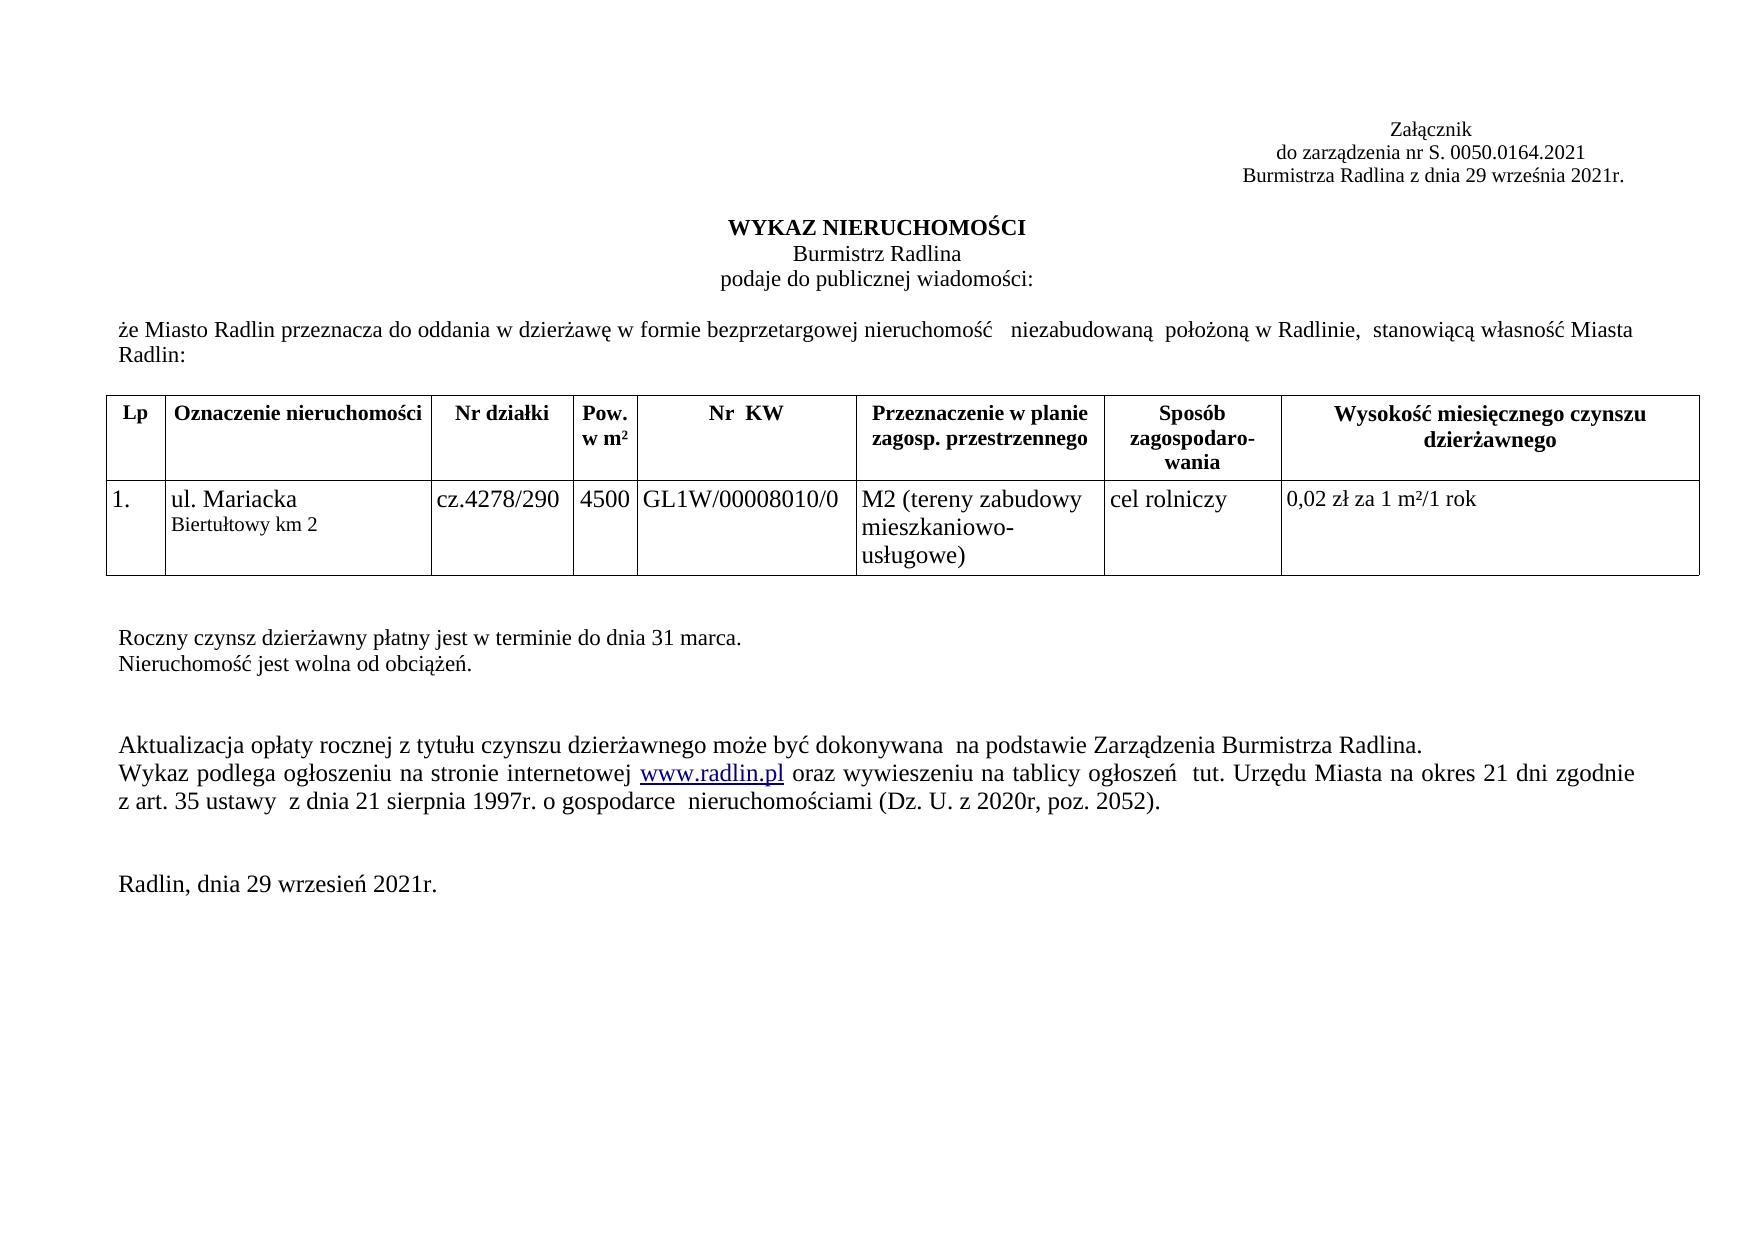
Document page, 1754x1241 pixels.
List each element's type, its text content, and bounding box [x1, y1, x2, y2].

table_cell GL1W/00008010/0 [638, 481, 856, 574]
text Radlin, dnia 29 wrzesień 2021r. [118, 870, 1636, 898]
table_cell 4500 [574, 481, 637, 574]
table_cell ul. Mariacka Biertułtowy km 2 [166, 481, 431, 574]
text do zarządzenia nr S. 0050.0164.2021 [118, 141, 1636, 164]
table_header Nr KW [638, 396, 856, 480]
table_header Sposób zagospodaro- wania [1105, 396, 1281, 480]
table_cell cz.4278/290 [432, 481, 573, 574]
table_header Nr działki [432, 396, 573, 480]
table_cell 0,02 zł za 1 m²/1 rok [1282, 481, 1699, 574]
text Załącznik [118, 118, 1636, 141]
table_header Przeznaczenie w planie zagosp. przestrzennego [857, 396, 1104, 480]
table_header Wysokość miesięcznego czynszu dzierżawnego [1282, 396, 1699, 480]
text Burmistrz Radlina [118, 241, 1636, 266]
text że Miasto Radlin przeznacza do oddania w dzierżawę w formie bezprzetargowej nieruchomość niezabudowaną położoną w Radlinie, stanowiącą własność Miasta Radlin: [118, 317, 1636, 368]
table_cell 1. [107, 481, 165, 574]
text Burmistrza Radlina z dnia 29 września 2021r. [118, 164, 1636, 187]
text Wykaz podlega ogłoszeniu na stronie internetowej www.radlin.pl oraz wywieszeniu na tablicy ogłoszeń tut. Urzędu Miasta na okres 21 dni zgodnie z art. 35 ustawy z dnia 21 sierpnia 1997r. o gospodarce nieruchomościami (Dz. U. z 2020r, poz. 2052). [118, 759, 1636, 815]
text Nieruchomość jest wolna od obciążeń. [118, 651, 1636, 676]
text podaje do publicznej wiadomości: [118, 266, 1636, 291]
text Aktualizacja opłaty rocznej z tytułu czynszu dzierżawnego może być dokonywana na podstawie Zarządzenia Burmistrza Radlina. [118, 732, 1636, 759]
table_header Oznaczenie nieruchomości [166, 396, 431, 480]
table_header Pow. w m² [574, 396, 637, 480]
text WYKAZ NIERUCHOMOŚCI [118, 215, 1636, 241]
table_cell M2 (tereny zabudowy mieszkaniowo-usługowe) [857, 481, 1104, 574]
table_header Lp [107, 396, 165, 480]
table_cell cel rolniczy [1105, 481, 1281, 574]
text Roczny czynsz dzierżawny płatny jest w terminie do dnia 31 marca. [118, 625, 1636, 651]
